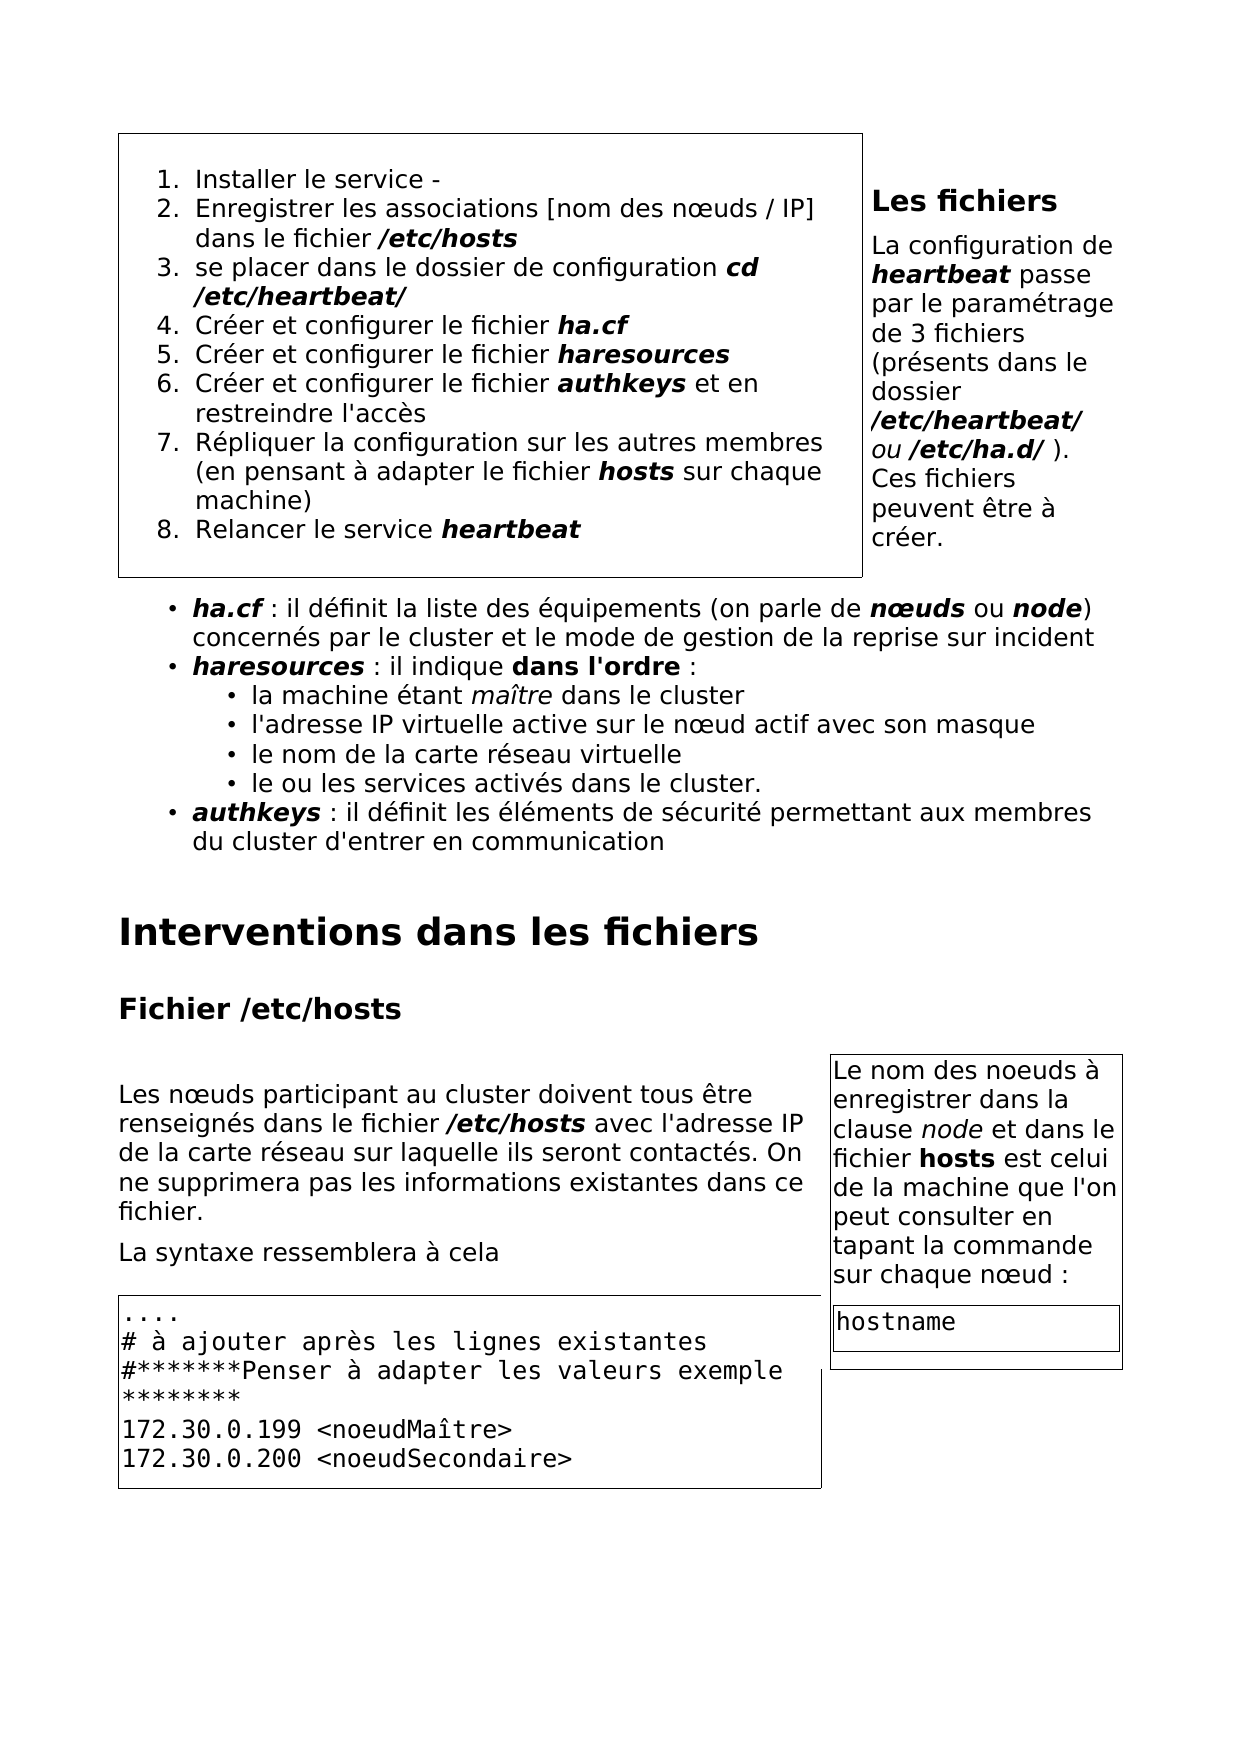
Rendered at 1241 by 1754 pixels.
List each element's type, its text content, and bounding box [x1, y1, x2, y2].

text La syntaxe ressemblera à cela [118, 1239, 821, 1268]
subtitle Fichier /etc/hosts [118, 992, 1122, 1026]
table_header .... # à ajouter après les lignes existantes #*******Penser à adapter les valeurs exemple ******** 172.30.0.199 <noeudMaître> 172.30.0.200 <noeudSecondaire> [119, 1296, 821, 1488]
subtitle Interventions dans les fichiers [118, 911, 1122, 955]
list la machine étant maître dans le cluster [236, 682, 1122, 711]
subtitle Les fichiers [871, 185, 1122, 219]
list authkeys : il définit les éléments de sécurité permettant aux membres du cluster d'entrer en communication [177, 798, 1122, 857]
list le ou les services activés dans le cluster. [236, 769, 1122, 798]
list l'adresse IP virtuelle active sur le nœud actif avec son masque [236, 711, 1122, 740]
text Les nœuds participant au cluster doivent tous être renseignés dans le fichier /etc/hosts avec l'adresse IP de la carte réseau sur laquelle ils seront contactés. On ne supprimera pas les informations existantes dans ce fichier. [118, 1080, 821, 1226]
table_header hostname [834, 1306, 1119, 1351]
text La configuration de heartbeat passe par le paramétrage de 3 fichiers (présents dans le dossier /etc/heartbeat/ ou /etc/ha.d/ ). Ces fichiers peuvent être à créer. [871, 231, 1122, 552]
list haresources : il indique dans l'ordre : [177, 652, 1122, 682]
list le nom de la carte réseau virtuelle [236, 740, 1122, 769]
list ha.cf : il définit la liste des équipements (on parle de nœuds ou node) concernés par le cluster et le mode de gestion de la reprise sur incident [177, 594, 1122, 652]
table_header Le nom des noeuds à enregistrer dans la clause node et dans le fichier hosts est celui de la machine que l'on peut consulter en tapant la commande sur chaque nœud : [831, 1055, 1122, 1369]
table_header Installer le service - Enregistrer les associations [nom des nœuds / IP] dans le fichier /etc/hosts se placer dans le dossier de configuration cd /etc/heartbeat/ Créer et configurer le fichier ha.cf Créer et configurer le fichier haresources Créer et configurer le fichier authkeys et en restreindre l'accès Répliquer la configuration sur les autres membres (en pensant à adapter le fichier hosts sur chaque machine) Relancer le service heartbeat [119, 134, 862, 577]
